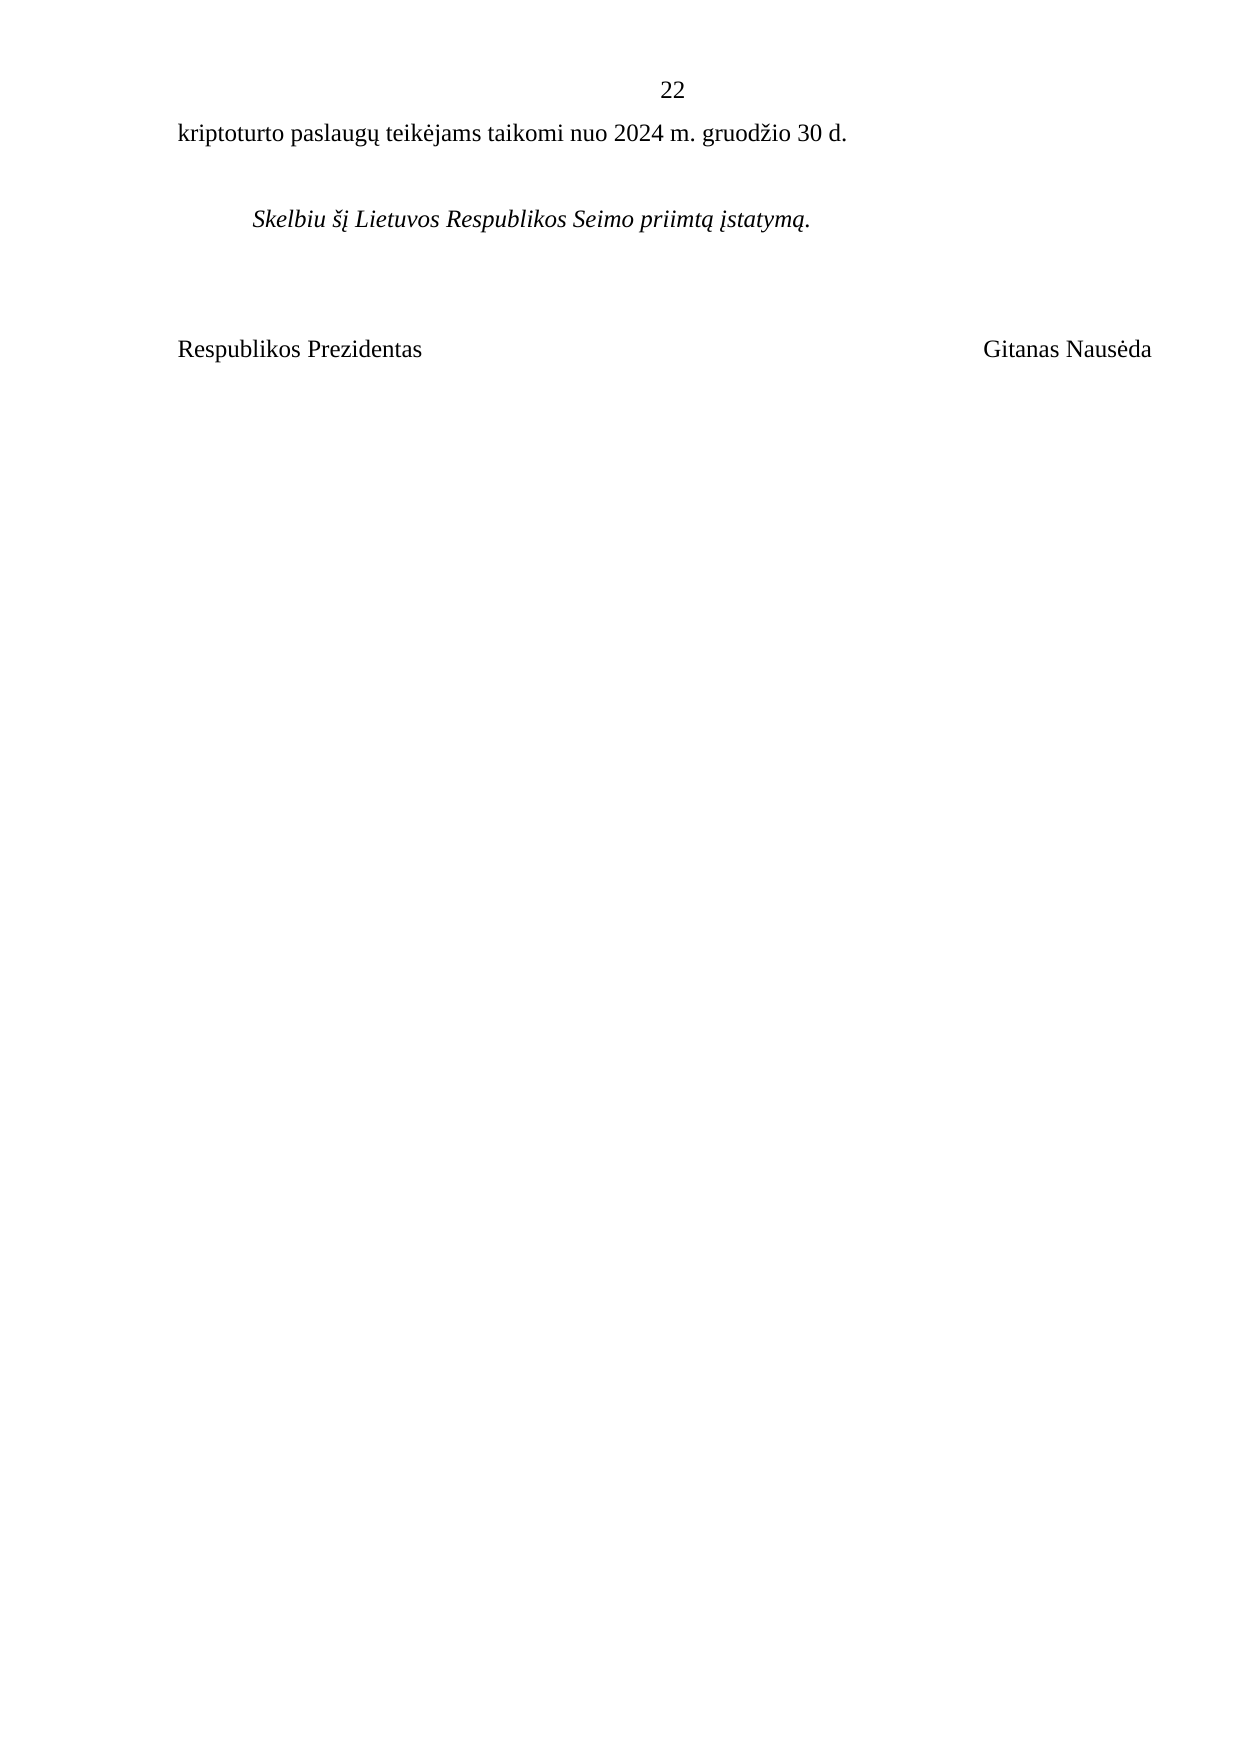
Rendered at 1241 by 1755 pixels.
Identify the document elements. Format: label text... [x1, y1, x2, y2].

text Skelbiu šį Lietuvos Respublikos Seimo priimtą įstatymą. [177, 204, 1152, 233]
text Respublikos Prezidentas Gitanas Nausėda [177, 334, 1152, 362]
text kriptoturto paslaugų teikėjams taikomi nuo 2024 m. gruodžio 30 d. [177, 118, 1152, 147]
